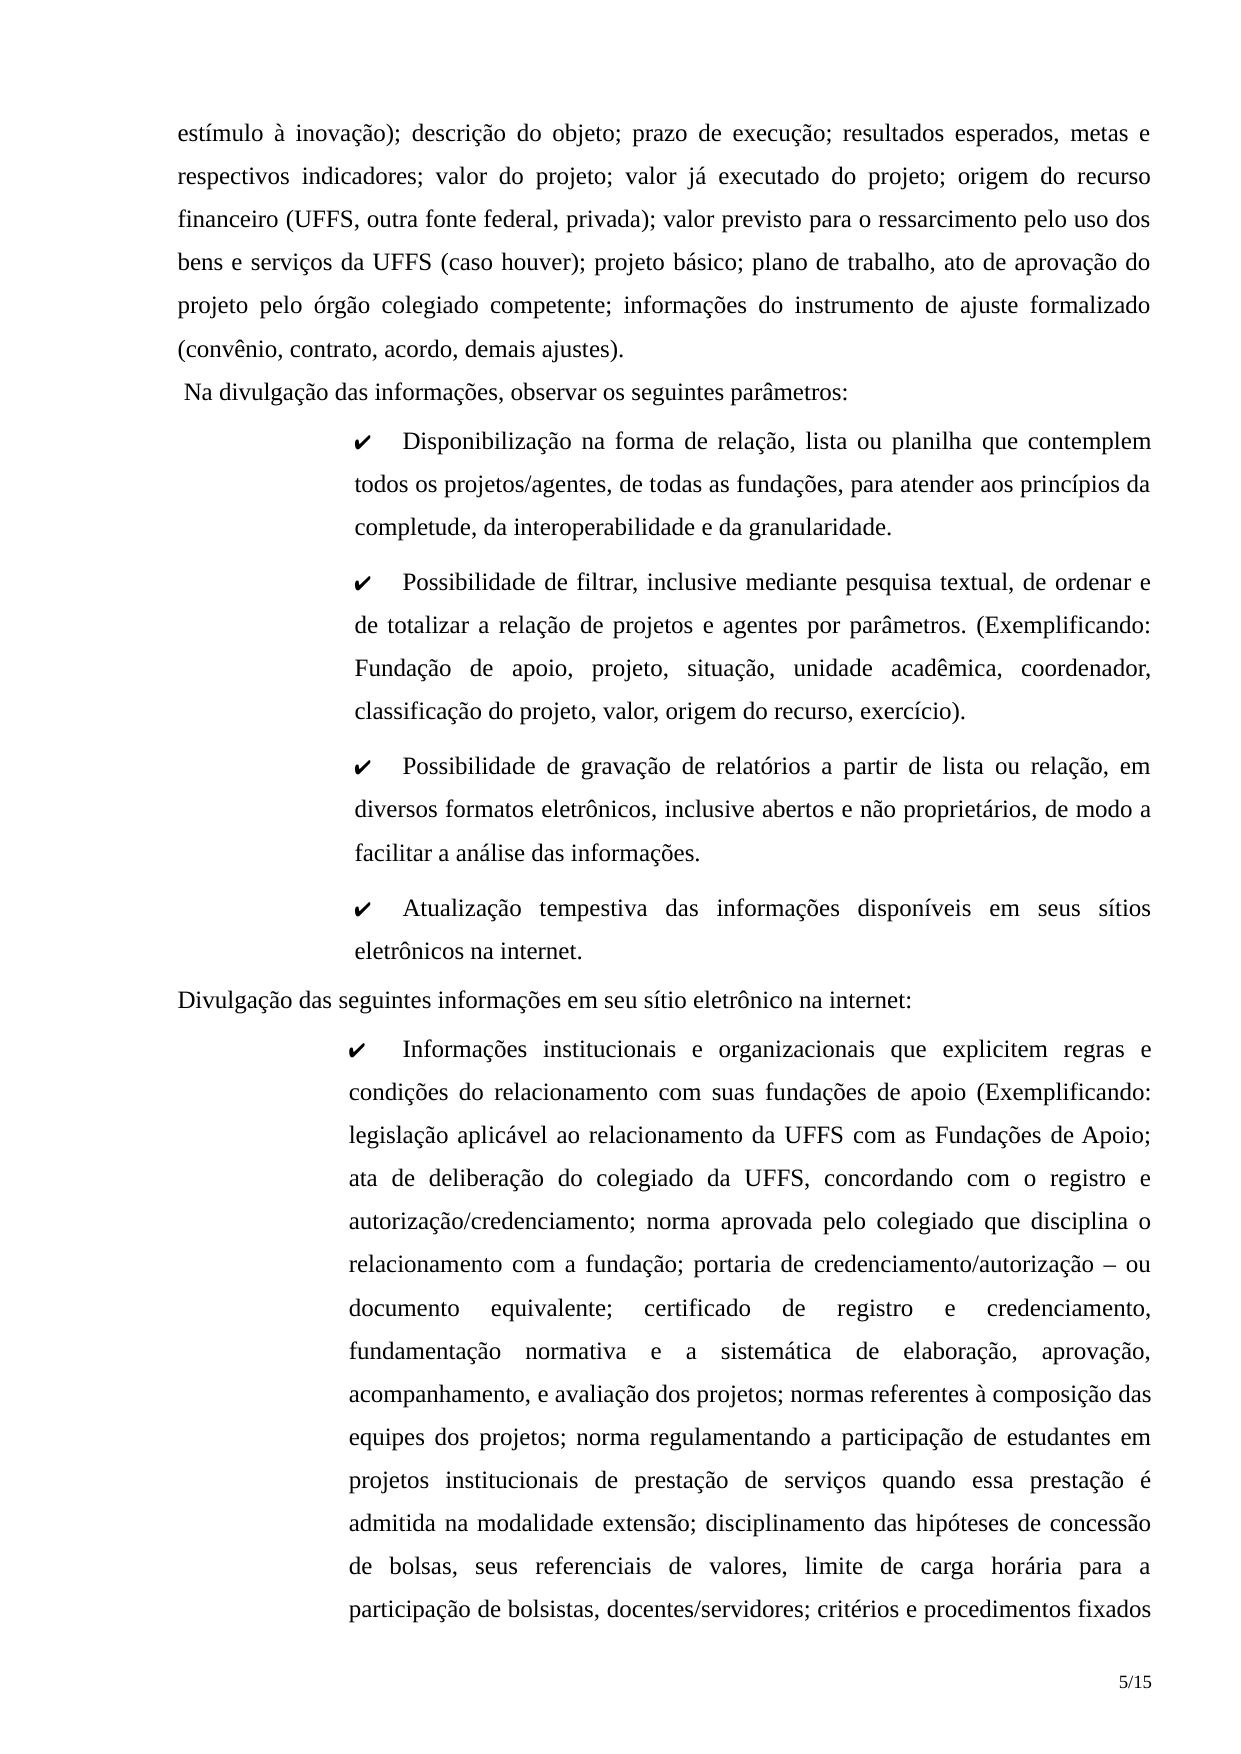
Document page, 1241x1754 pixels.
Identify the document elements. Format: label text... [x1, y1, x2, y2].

list Informações institucionais e organizacionais que explicitem regras e condições do relacionamento com suas fundações de apoio (Exemplificando: legislação aplicável ao relacionamento da UFFS com as Fundações de Apoio; ata de deliberação do colegiado da UFFS, concordando com o registro e autorização/credenciamento; norma aprovada pelo colegiado que disciplina o relacionamento com a fundação; portaria de credenciamento/autorização – ou documento equivalente; certificado de registro e credenciamento, fundamentação normativa e a sistemática de elaboração, aprovação, acompanhamento, e avaliação dos projetos; normas referentes à composição das equipes dos projetos; norma regulamentando a participação de estudantes em projetos institucionais de prestação de serviços quando essa prestação é admitida na modalidade extensão; disciplinamento das hipóteses de concessão de bolsas, seus referenciais de valores, limite de carga horária para a participação de bolsistas, docentes/servidores; critérios e procedimentos fixados [348, 1034, 1152, 1623]
list Divulgação das seguintes informações em seu sítio eletrônico na internet: [177, 985, 1152, 1014]
list Atualização tempestiva das informações disponíveis em seus sítios eletrônicos na internet. [354, 893, 1152, 964]
list Disponibilização na forma de relação, lista ou planilha que contemplem todos os projetos/agentes, de todas as fundações, para atender aos princípios da completude, da interoperabilidade e da granularidade. [354, 426, 1152, 541]
list Possibilidade de gravação de relatórios a partir de lista ou relação, em diversos formatos eletrônicos, inclusive abertos e não proprietários, de modo a facilitar a análise das informações. [354, 751, 1152, 866]
list Possibilidade de filtrar, inclusive mediante pesquisa textual, de ordenar e de totalizar a relação de projetos e agentes por parâmetros. (Exemplificando: Fundação de apoio, projeto, situação, unidade acadêmica, coordenador, classificação do projeto, valor, origem do recurso, exercício). [354, 567, 1152, 725]
list Na divulgação das informações, observar os seguintes parâmetros: [177, 377, 1152, 406]
list estímulo à inovação); descrição do objeto; prazo de execução; resultados esperados, metas e respectivos indicadores; valor do projeto; valor já executado do projeto; origem do recurso financeiro (UFFS, outra fonte federal, privada); valor previsto para o ressarcimento pelo uso dos bens e serviços da UFFS (caso houver); projeto básico; plano de trabalho, ato de aprovação do projeto pelo órgão colegiado competente; informações do instrumento de ajuste formalizado (convênio, contrato, acordo, demais ajustes). [177, 118, 1152, 362]
